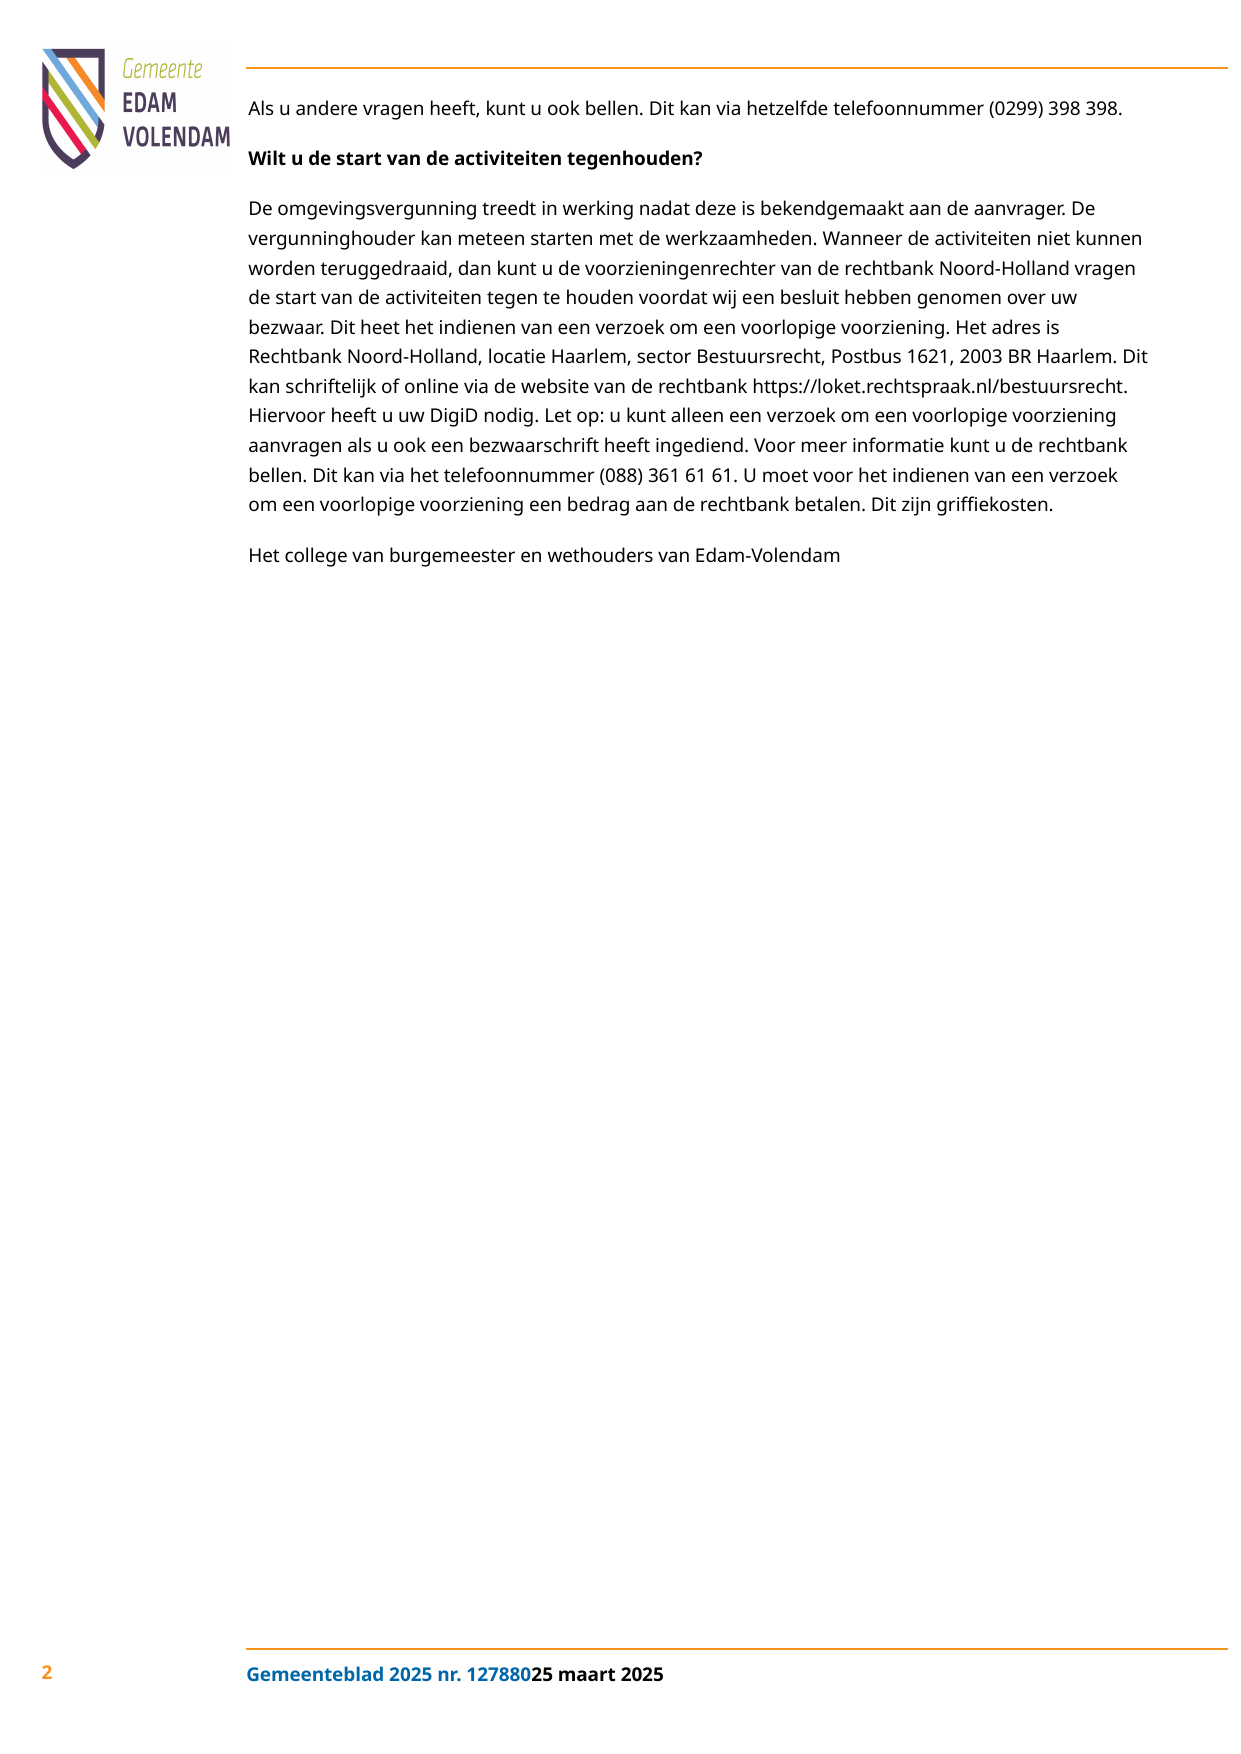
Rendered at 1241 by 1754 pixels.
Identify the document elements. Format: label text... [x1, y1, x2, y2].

text Als u andere vragen heeft, kunt u ook bellen. Dit kan via hetzelfde telefoonnummer (0299) 398 398. [248, 95, 1152, 121]
text Wilt u de start van de activiteiten tegenhouden? [248, 145, 1152, 171]
picture [41, 47, 231, 172]
text De omgevingsvergunning treedt in werking nadat deze is bekendgemaakt aan de aanvrager. De vergunninghouder kan meteen starten met de werkzaamheden. Wanneer de activiteiten niet kunnen worden teruggedraaid, dan kunt u de voorzieningenrechter van de rechtbank Noord-Holland vragen de start van de activiteiten tegen te houden voordat wij een besluit hebben genomen over uw bezwaar. Dit heet het indienen van een verzoek om een voorlopige voorziening. Het adres is Rechtbank Noord-Holland, locatie Haarlem, sector Bestuursrecht, Postbus 1621, 2003 BR Haarlem. Dit kan schriftelijk of online via de website van de rechtbank https://loket.rechtspraak.nl/bestuursrecht. Hiervoor heeft u uw DigiD nodig. Let op: u kunt alleen een verzoek om een voorlopige voorziening aanvragen als u ook een bezwaarschrift heeft ingediend. Voor meer informatie kunt u de rechtbank bellen. Dit kan via het telefoonnummer (088) 361 61 61. U moet voor het indienen van een verzoek om een voorlopige voorziening een bedrag aan de rechtbank betalen. Dit zijn griffiekosten. [248, 196, 1152, 517]
text Het college van burgemeester en wethouders van Edam-Volendam [248, 542, 1152, 568]
